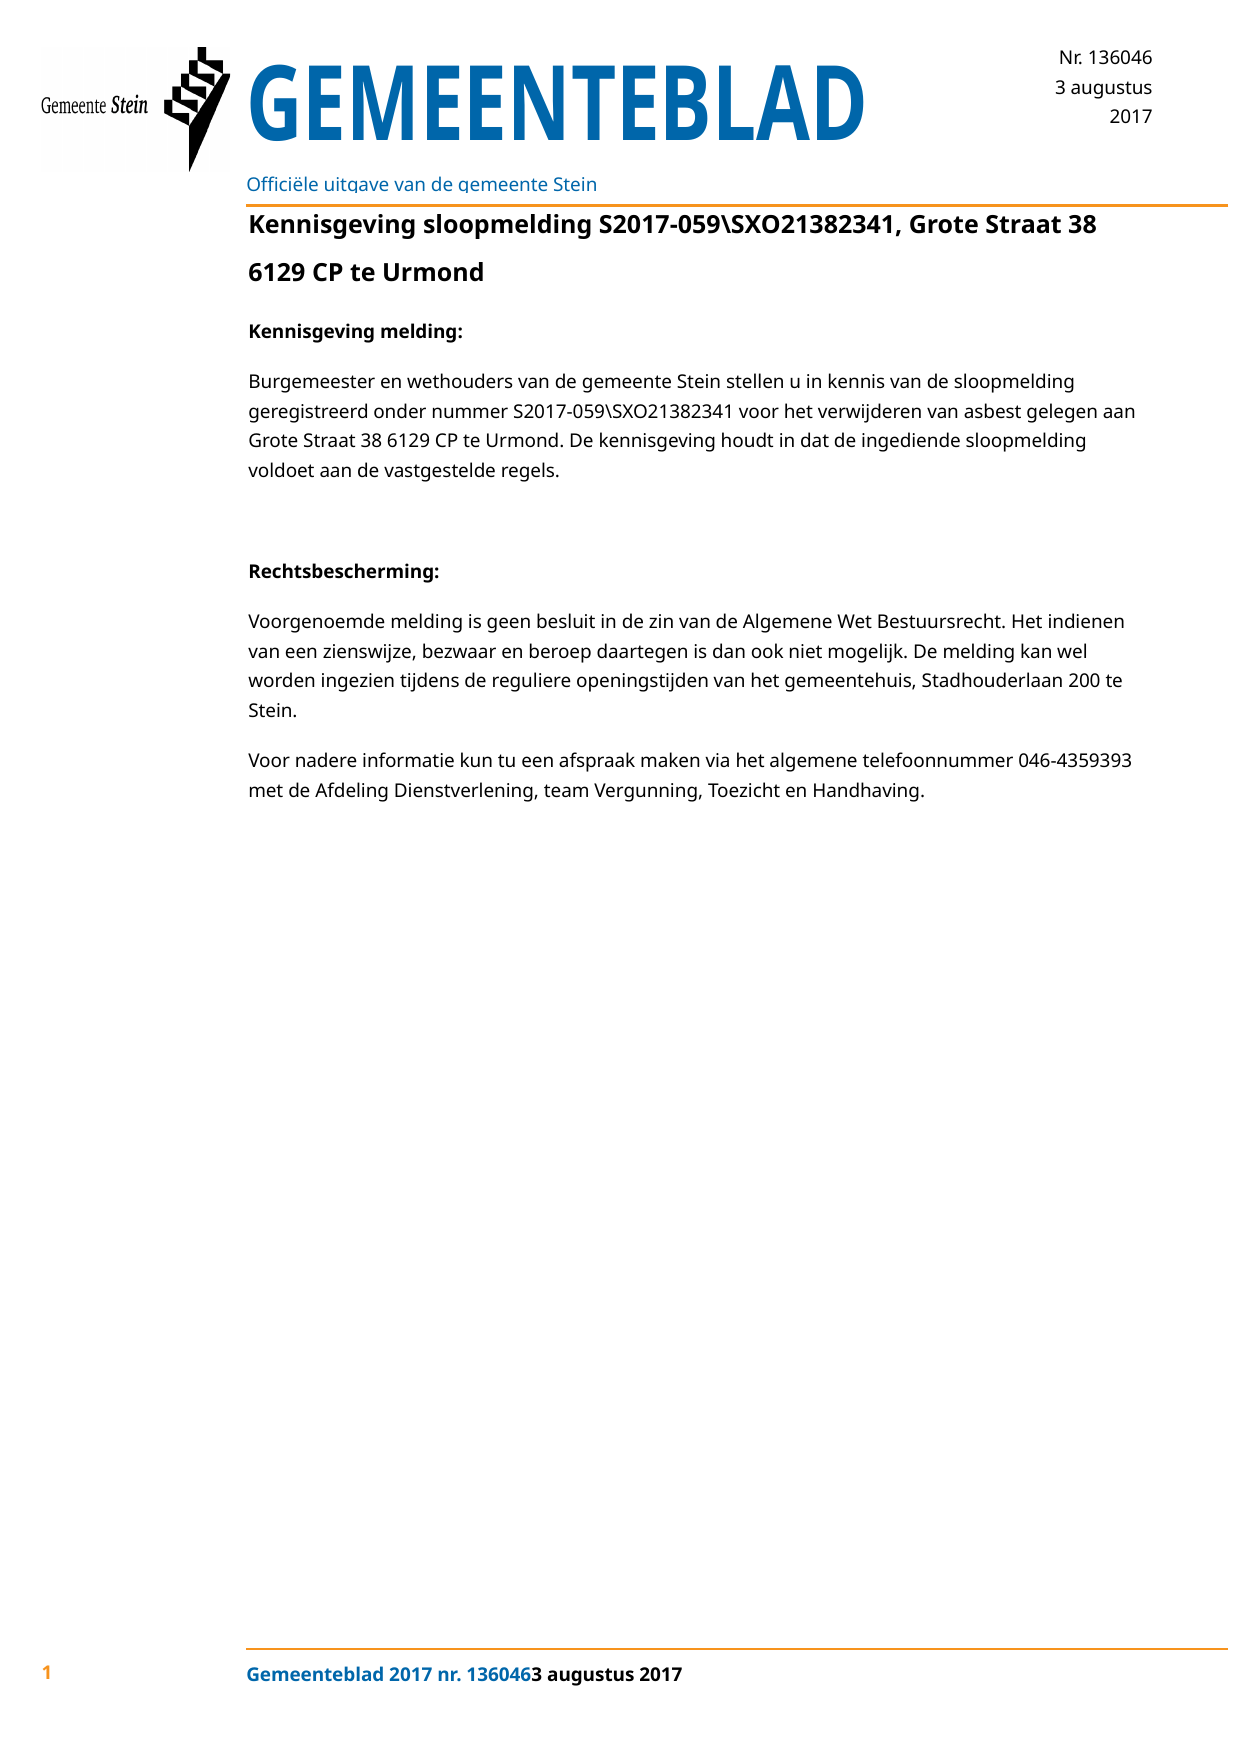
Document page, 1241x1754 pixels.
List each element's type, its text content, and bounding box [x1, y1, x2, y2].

text Voorgenoemde melding is geen besluit in de zin van de Algemene Wet Bestuursrecht. Het indienen van een zienswijze, bezwaar en beroep daartegen is dan ook niet mogelijk. De melding kan wel worden ingezien tijdens de reguliere openingstijden van het gemeentehuis, Stadhouderlaan 200 te Stein. [248, 608, 1152, 723]
text Kennisgeving melding: [248, 318, 1152, 344]
text Burgemeester en wethouders van de gemeente Stein stellen u in kennis van de sloopmelding geregistreerd onder nummer S2017-059\SXO21382341 voor het verwijderen van asbest gelegen aan Grote Straat 38 6129 CP te Urmond. De kennisgeving houdt in dat de ingediende sloopmelding voldoet aan de vastgestelde regels. [248, 368, 1152, 483]
text Rechtsbescherming: [248, 558, 1152, 584]
picture [41, 47, 231, 172]
text Kennisgeving sloopmelding S2017-059\SXO21382341, Grote Straat 38 6129 CP te Urmond [248, 207, 1152, 288]
text Voor nadere informatie kun tu een afspraak maken via het algemene telefoonnummer 046-4359393 met de Afdeling Dienstverlening, team Vergunning, Toezicht en Handhaving. [248, 747, 1152, 803]
